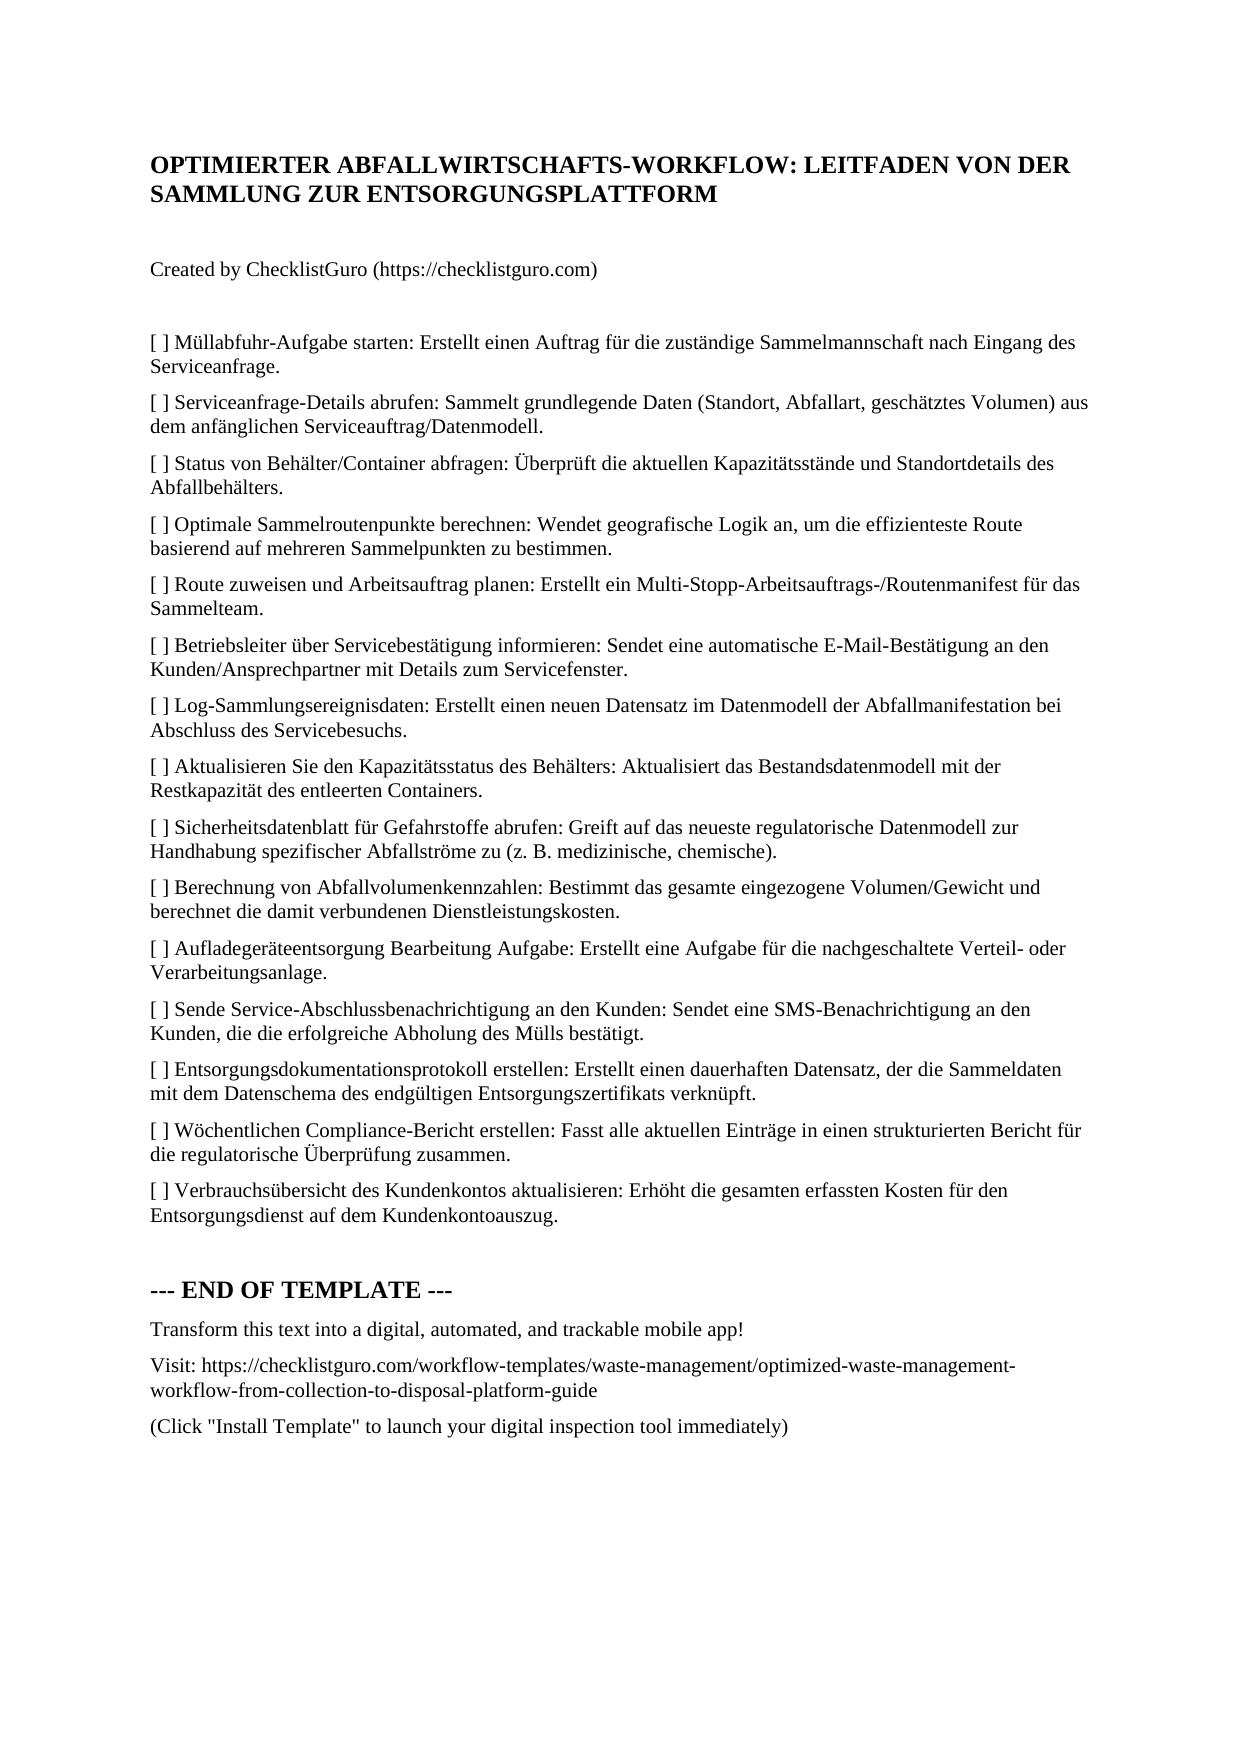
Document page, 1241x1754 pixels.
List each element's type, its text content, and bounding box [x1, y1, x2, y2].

text [ ] Wöchentlichen Compliance-Bericht erstellen: Fasst alle aktuellen Einträge in einen strukturierten Bericht für die regulatorische Überprüfung zusammen. [150, 1118, 1090, 1166]
text [ ] Entsorgungsdokumentationsprotokoll erstellen: Erstellt einen dauerhaften Datensatz, der die Sammeldaten mit dem Datenschema des endgültigen Entsorgungszertifikats verknüpft. [150, 1057, 1090, 1105]
text OPTIMIERTER ABFALLWIRTSCHAFTS-WORKFLOW: LEITFADEN VON DER SAMMLUNG ZUR ENTSORGUNGSPLATTFORM [150, 150, 1090, 207]
text Visit: https://checklistguro.com/workflow-templates/waste-management/optimized-waste-management-workflow-from-collection-to-disposal-platform-guide [150, 1353, 1090, 1402]
text [ ] Verbrauchsübersicht des Kundenkontos aktualisieren: Erhöht die gesamten erfassten Kosten für den Entsorgungsdienst auf dem Kundenkontoauszug. [150, 1178, 1090, 1227]
text [ ] Müllabfuhr-Aufgabe starten: Erstellt einen Auftrag für die zuständige Sammelmannschaft nach Eingang des Serviceanfrage. [150, 330, 1090, 378]
text (Click "Install Template" to launch your digital inspection tool immediately) [150, 1414, 1090, 1438]
text [ ] Log-Sammlungsereignisdaten: Erstellt einen neuen Datensatz im Datenmodell der Abfallmanifestation bei Abschluss des Servicebesuchs. [150, 693, 1090, 742]
text [ ] Aktualisieren Sie den Kapazitätsstatus des Behälters: Aktualisiert das Bestandsdatenmodell mit der Restkapazität des entleerten Containers. [150, 754, 1090, 802]
text [ ] Status von Behälter/Container abfragen: Überprüft die aktuellen Kapazitätsstände und Standortdetails des Abfallbehälters. [150, 451, 1090, 499]
text [ ] Optimale Sammelroutenpunkte berechnen: Wendet geografische Logik an, um die effizienteste Route basierend auf mehreren Sammelpunkten zu bestimmen. [150, 512, 1090, 560]
text [ ] Sende Service-Abschlussbenachrichtigung an den Kunden: Sendet eine SMS-Benachrichtigung an den Kunden, die die erfolgreiche Abholung des Mülls bestätigt. [150, 997, 1090, 1045]
text --- END OF TEMPLATE --- [150, 1276, 1090, 1304]
text [ ] Route zuweisen und Arbeitsauftrag planen: Erstellt ein Multi-Stopp-Arbeitsauftrags-/Routenmanifest für das Sammelteam. [150, 572, 1090, 620]
text [ ] Berechnung von Abfallvolumenkennzahlen: Bestimmt das gesamte eingezogene Volumen/Gewicht und berechnet die damit verbundenen Dienstleistungskosten. [150, 875, 1090, 923]
text [ ] Sicherheitsdatenblatt für Gefahrstoffe abrufen: Greift auf das neueste regulatorische Datenmodell zur Handhabung spezifischer Abfallströme zu (z. B. medizinische, chemische). [150, 815, 1090, 863]
text Created by ChecklistGuro (https://checklistguro.com) [150, 257, 1090, 281]
text [ ] Serviceanfrage-Details abrufen: Sammelt grundlegende Daten (Standort, Abfallart, geschätztes Volumen) aus dem anfänglichen Serviceauftrag/Datenmodell. [150, 390, 1090, 438]
text [ ] Aufladegeräteentsorgung Bearbeitung Aufgabe: Erstellt eine Aufgabe für die nachgeschaltete Verteil- oder Verarbeitungsanlage. [150, 936, 1090, 984]
text Transform this text into a digital, automated, and trackable mobile app! [150, 1317, 1090, 1341]
text [ ] Betriebsleiter über Servicebestätigung informieren: Sendet eine automatische E-Mail-Bestätigung an den Kunden/Ansprechpartner mit Details zum Servicefenster. [150, 633, 1090, 681]
